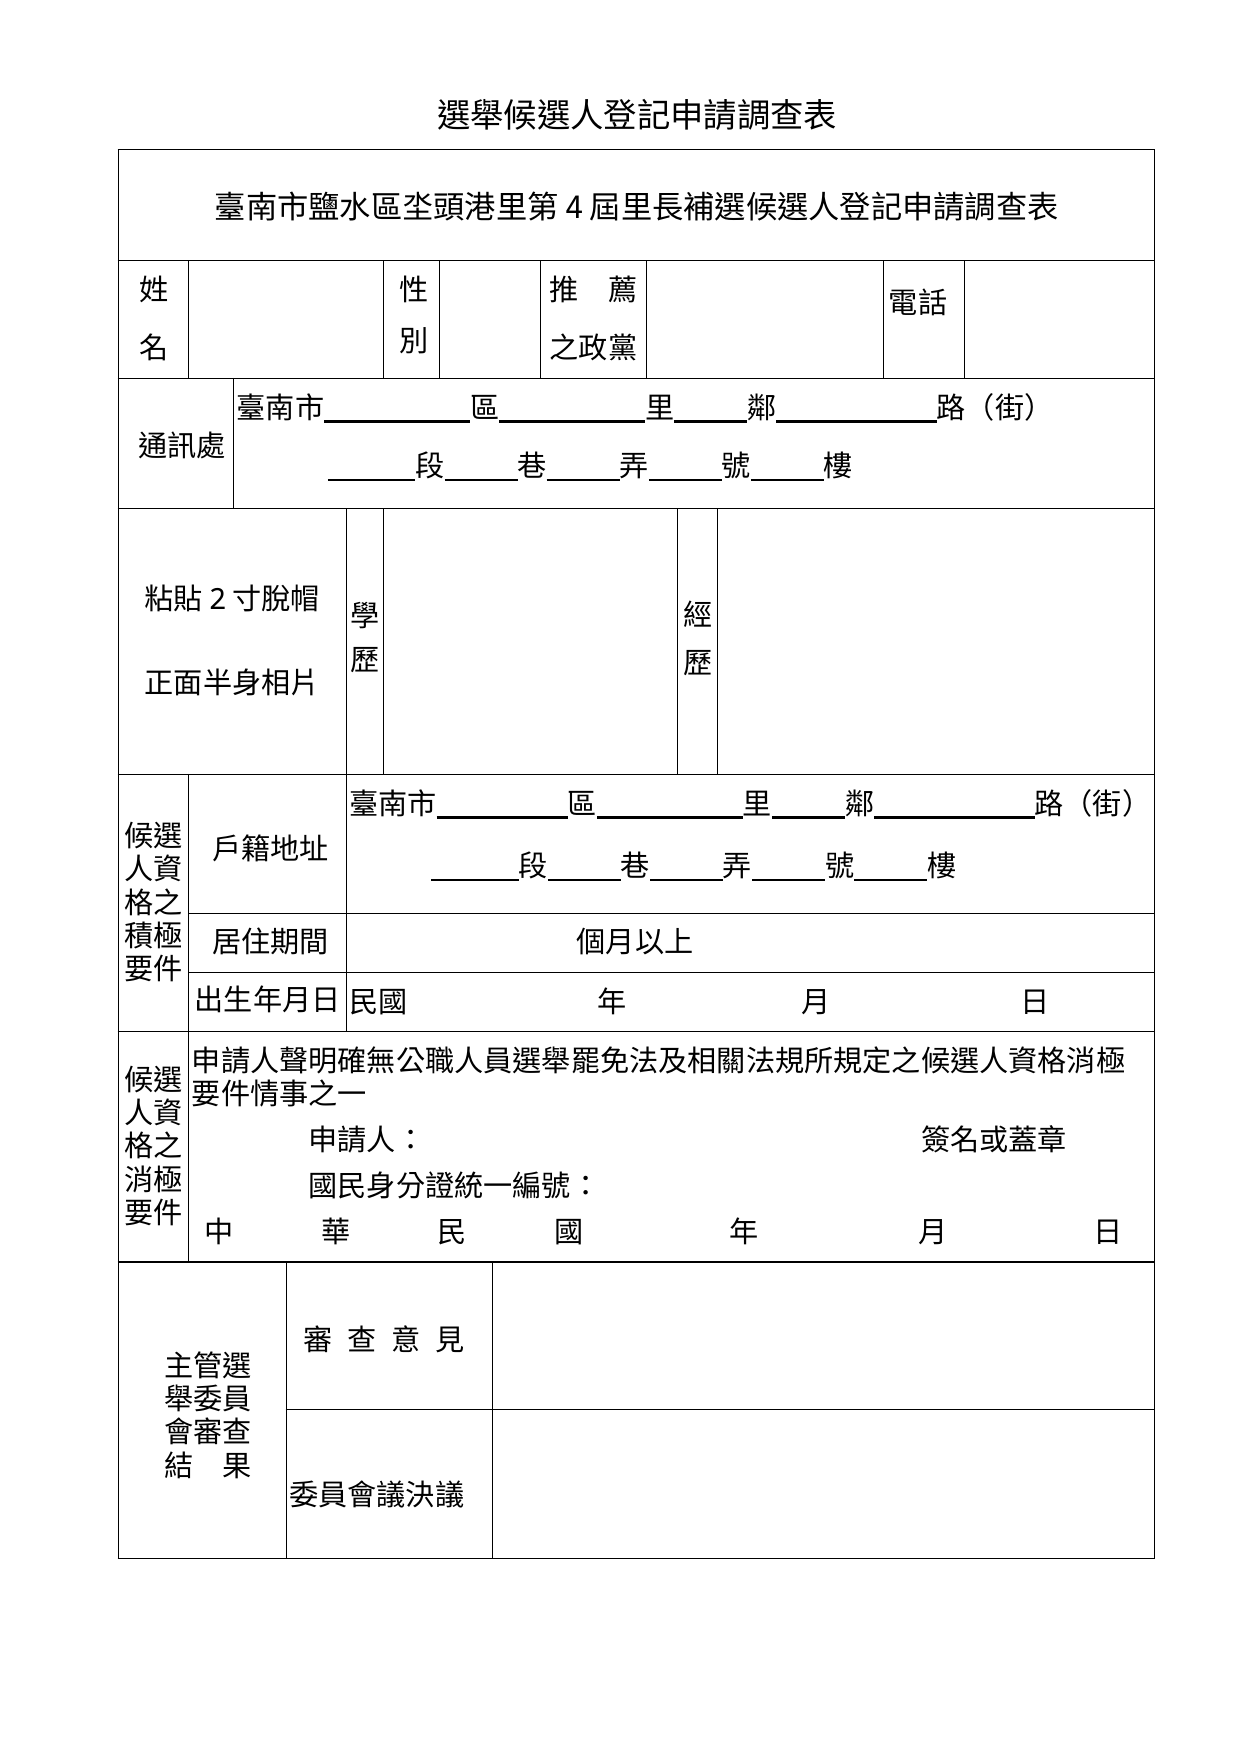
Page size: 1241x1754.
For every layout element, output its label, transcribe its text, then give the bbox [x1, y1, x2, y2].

table_cell 姓 名 [119, 261, 188, 378]
table_cell 審 查 意 見 [287, 1263, 492, 1409]
table_cell 粘貼2寸脫帽 正面半身相片 [119, 509, 346, 774]
table_cell 通訊處 [119, 379, 233, 508]
table_header 臺南市鹽水區坔頭港里第4屆里長補選候選人登記申請調查表 [119, 150, 1154, 260]
table_cell 個月以上 [347, 914, 1154, 972]
table_cell [493, 1410, 1154, 1557]
table_cell [718, 509, 1154, 774]
table_cell 主管選舉委員會審查 結 果 [119, 1263, 286, 1557]
table_cell 電話 [884, 261, 964, 378]
table_cell 申請人聲明確無公職人員選舉罷免法及相關法規所規定之候選人資格消極要件情事之一 申請人： 簽名或蓋章 國民身分證統一編號： 中 華 民 國 年 月 日 [189, 1032, 1154, 1261]
table_cell 戶籍地址 [189, 775, 346, 912]
table_cell [189, 261, 383, 378]
table_cell [384, 509, 677, 774]
table_cell 推 薦 之政黨 [541, 261, 646, 378]
table_cell [493, 1263, 1154, 1409]
table_cell 居住期間 [189, 914, 346, 972]
table_cell 候選 人資 格之 積極 要件 [119, 775, 188, 1031]
table_cell 經歷 [678, 509, 717, 774]
table_cell 委員會議決議 [287, 1410, 492, 1557]
table_cell 民國 年 月 日 [347, 973, 1154, 1031]
table_cell [965, 261, 1154, 378]
table_cell 臺南市 區 里 鄰 路（街） 段 巷 弄 號 樓 [234, 379, 1154, 508]
table_cell [440, 261, 540, 378]
text 選舉候選人登記申請調查表 [118, 89, 1122, 137]
table_cell 性 別 [384, 261, 439, 378]
table_cell 候選 人資 格之 消極 要件 [119, 1032, 188, 1261]
table_cell 臺南市 區 里 鄰 路（街） 段 巷 弄 號 樓 [347, 775, 1154, 912]
table_cell [647, 261, 883, 378]
table_cell 出生年月日 [189, 973, 346, 1031]
table_cell 學歷 [347, 509, 383, 774]
